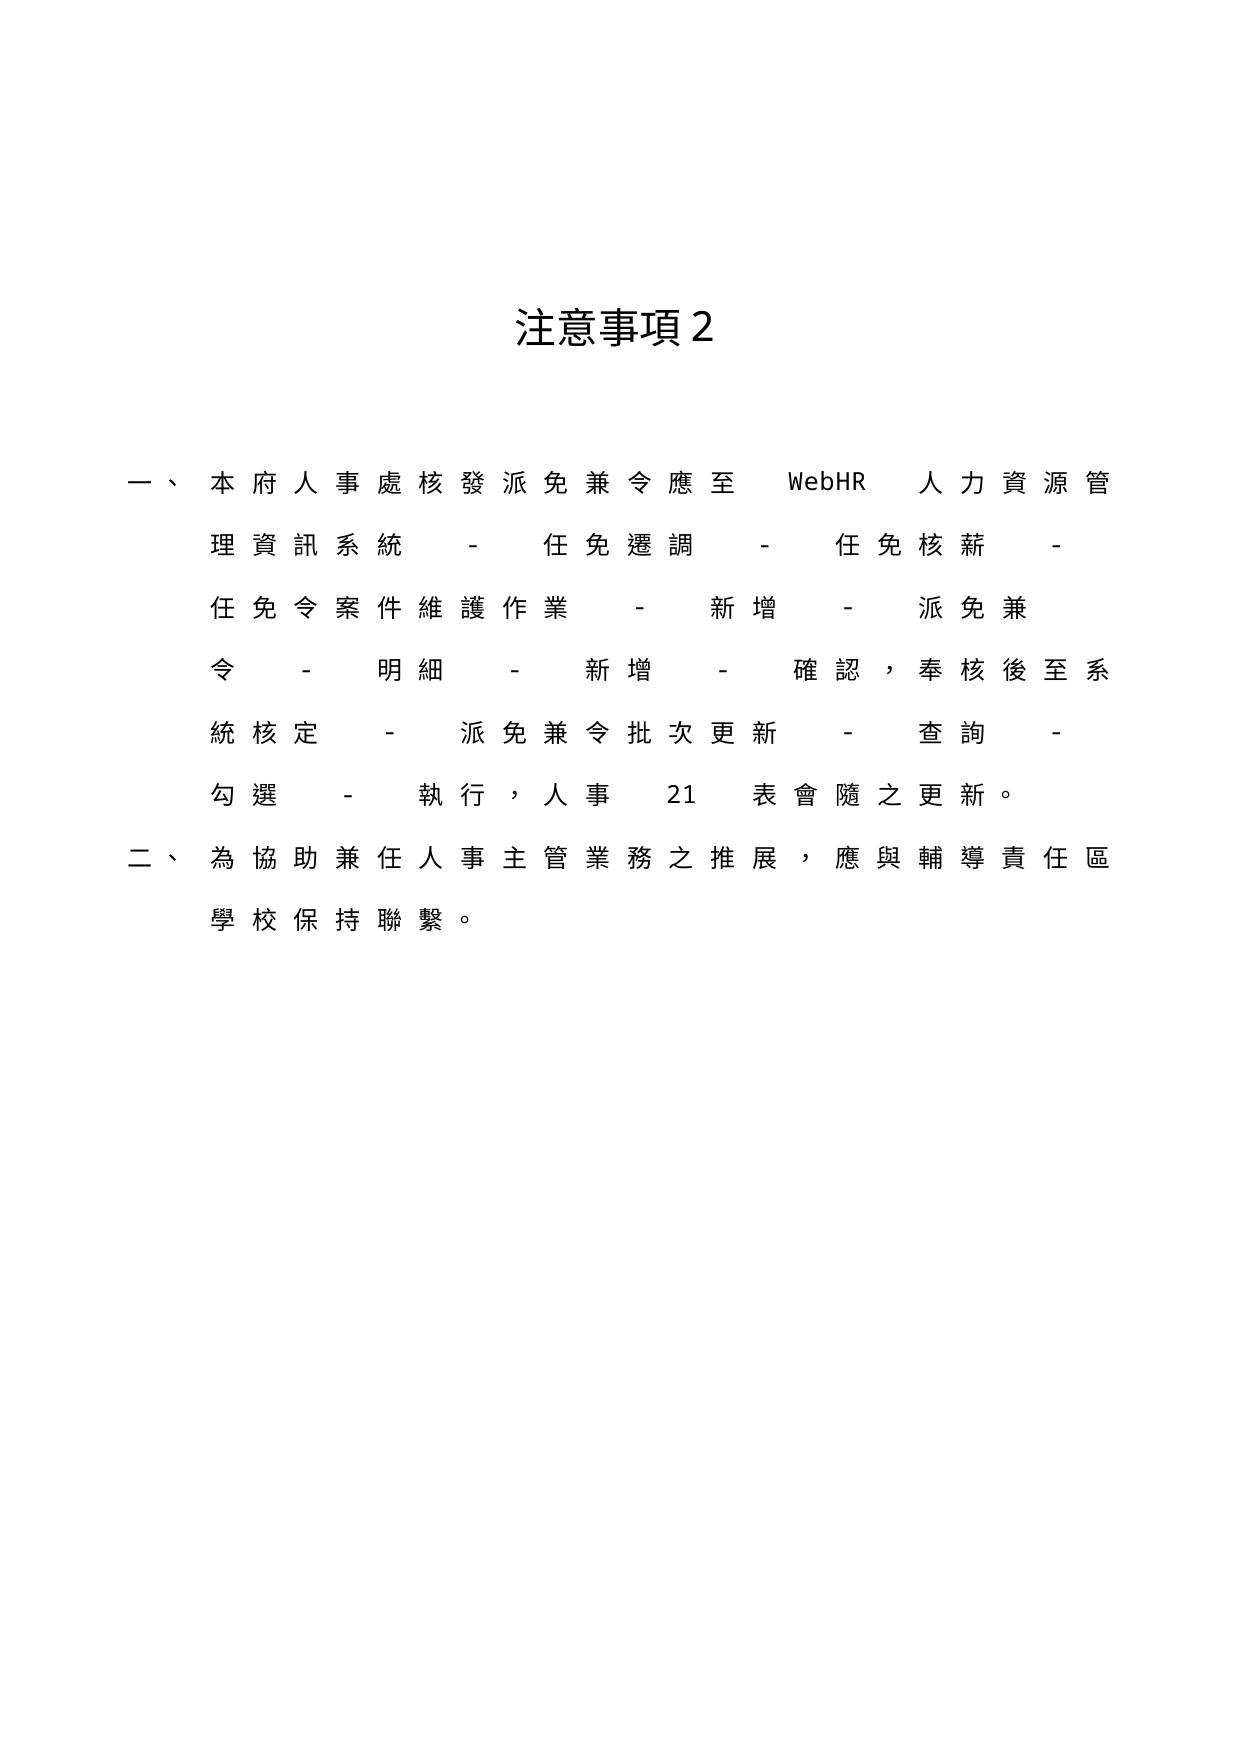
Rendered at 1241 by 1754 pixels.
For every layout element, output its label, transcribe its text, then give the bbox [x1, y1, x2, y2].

text 一、本府人事處核發派免兼令應至WebHR人力資源管理資訊系統-任免遷調-任免核薪-任免令案件維護作業-新增-派免兼令-明細-新增-確認，奉核後至系統核定-派免兼令批次更新-查詢-勾選-執行，人事21表會隨之更新。 [119, 439, 1119, 814]
text 二、為協助兼任人事主管業務之推展，應與輔導責任區學校保持聯繫。 [119, 814, 1119, 939]
text 注意事項2 [119, 252, 1119, 377]
